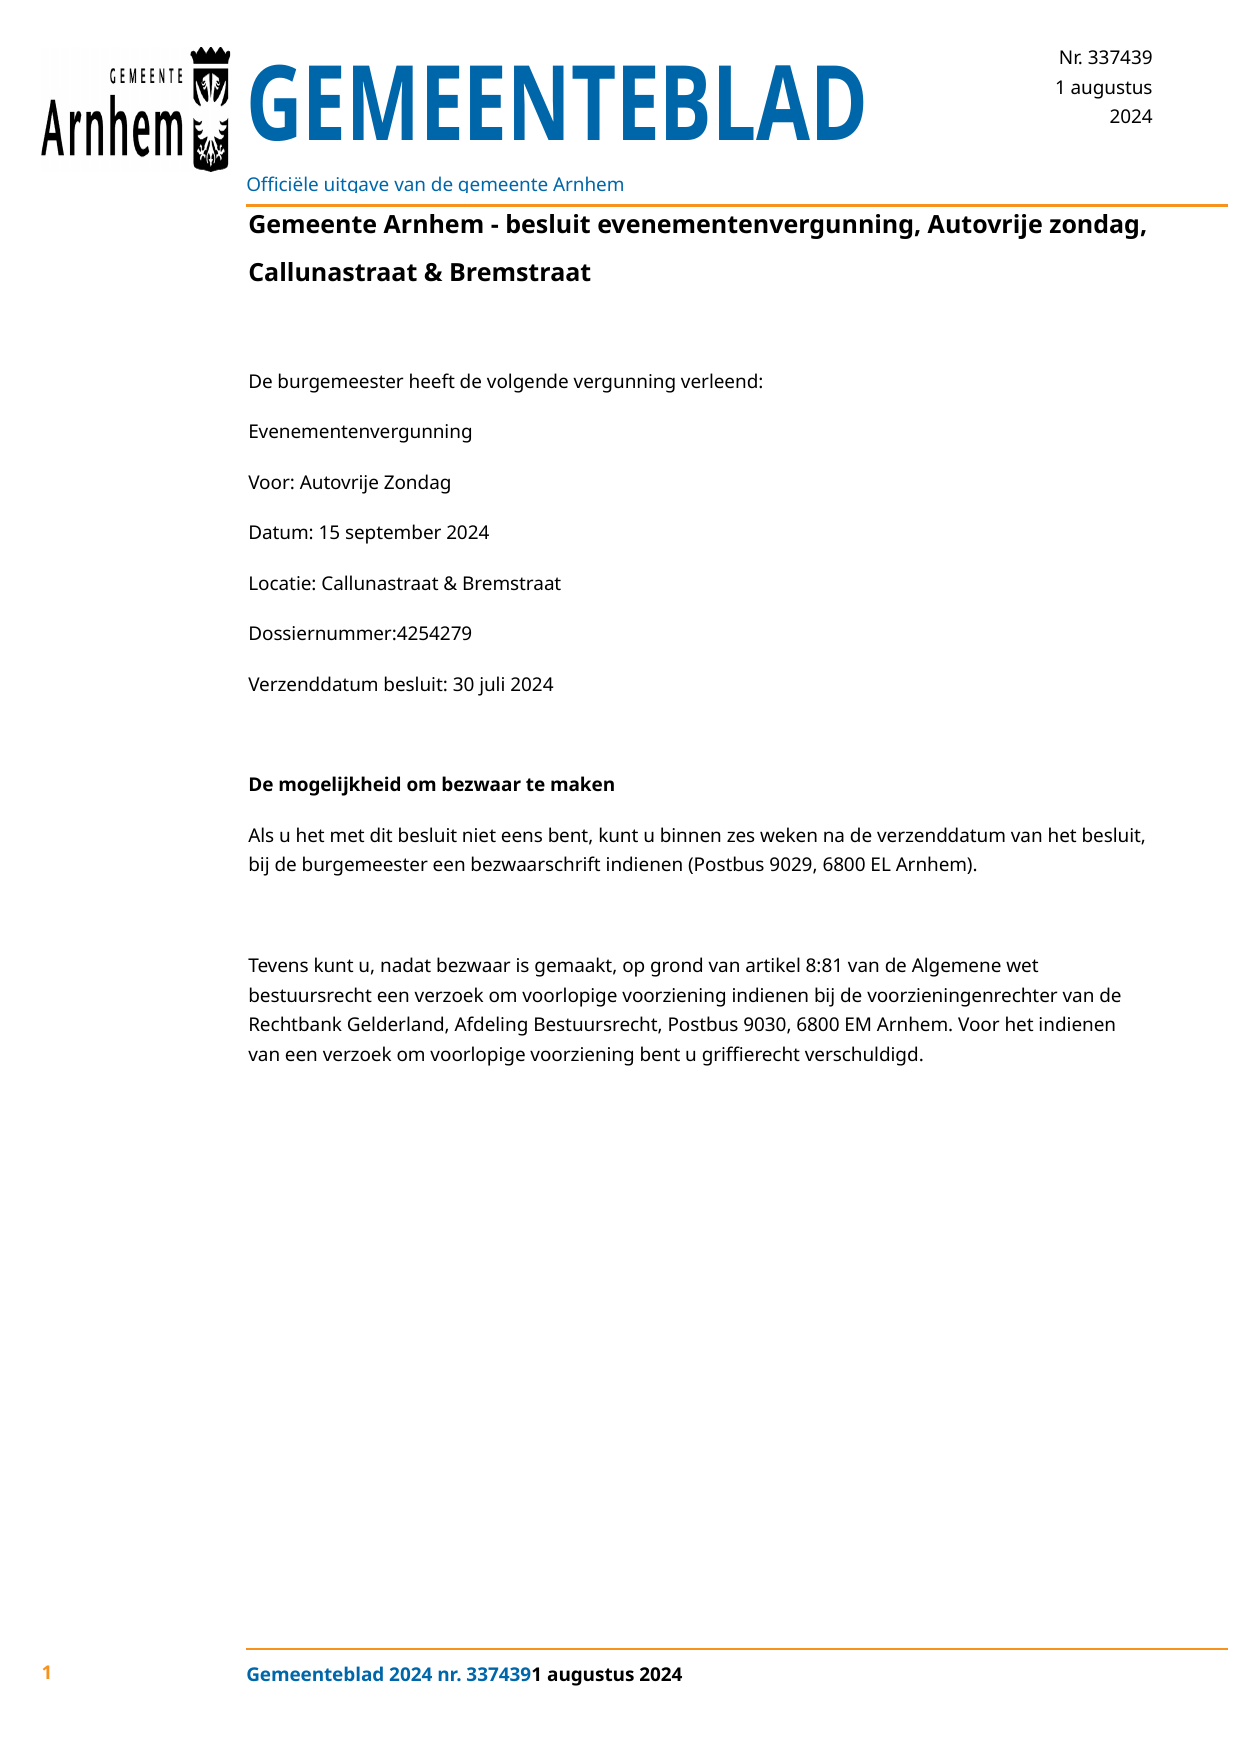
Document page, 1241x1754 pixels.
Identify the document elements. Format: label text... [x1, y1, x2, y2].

text Datum: 15 september 2024 [248, 519, 1152, 545]
text Locatie: Callunastraat & Bremstraat [248, 570, 1152, 596]
text Evenementenvergunning [248, 419, 1152, 444]
picture [41, 47, 231, 172]
text De mogelijkheid om bezwaar te maken [248, 772, 1152, 797]
text De burgemeester heeft de volgende vergunning verleend: [248, 368, 1152, 394]
text Tevens kunt u, nadat bezwaar is gemaakt, op grond van artikel 8:81 van de Algemene wet bestuursrecht een verzoek om voorlopige voorziening indienen bij de voorzieningenrechter van de Rechtbank Gelderland, Afdeling Bestuursrecht, Postbus 9030, 6800 EM Arnhem. Voor het indienen van een verzoek om voorlopige voorziening bent u griffierecht verschuldigd. [248, 952, 1152, 1067]
text Dossiernummer:4254279 [248, 620, 1152, 646]
text Voor: Autovrije Zondag [248, 469, 1152, 495]
text Gemeente Arnhem - besluit evenementenvergunning, Autovrije zondag, Callunastraat & Bremstraat [248, 207, 1152, 288]
text Verzenddatum besluit: 30 juli 2024 [248, 671, 1152, 697]
text Als u het met dit besluit niet eens bent, kunt u binnen zes weken na de verzenddatum van het besluit, bij de burgemeester een bezwaarschrift indienen (Postbus 9029, 6800 EL Arnhem). [248, 822, 1152, 877]
